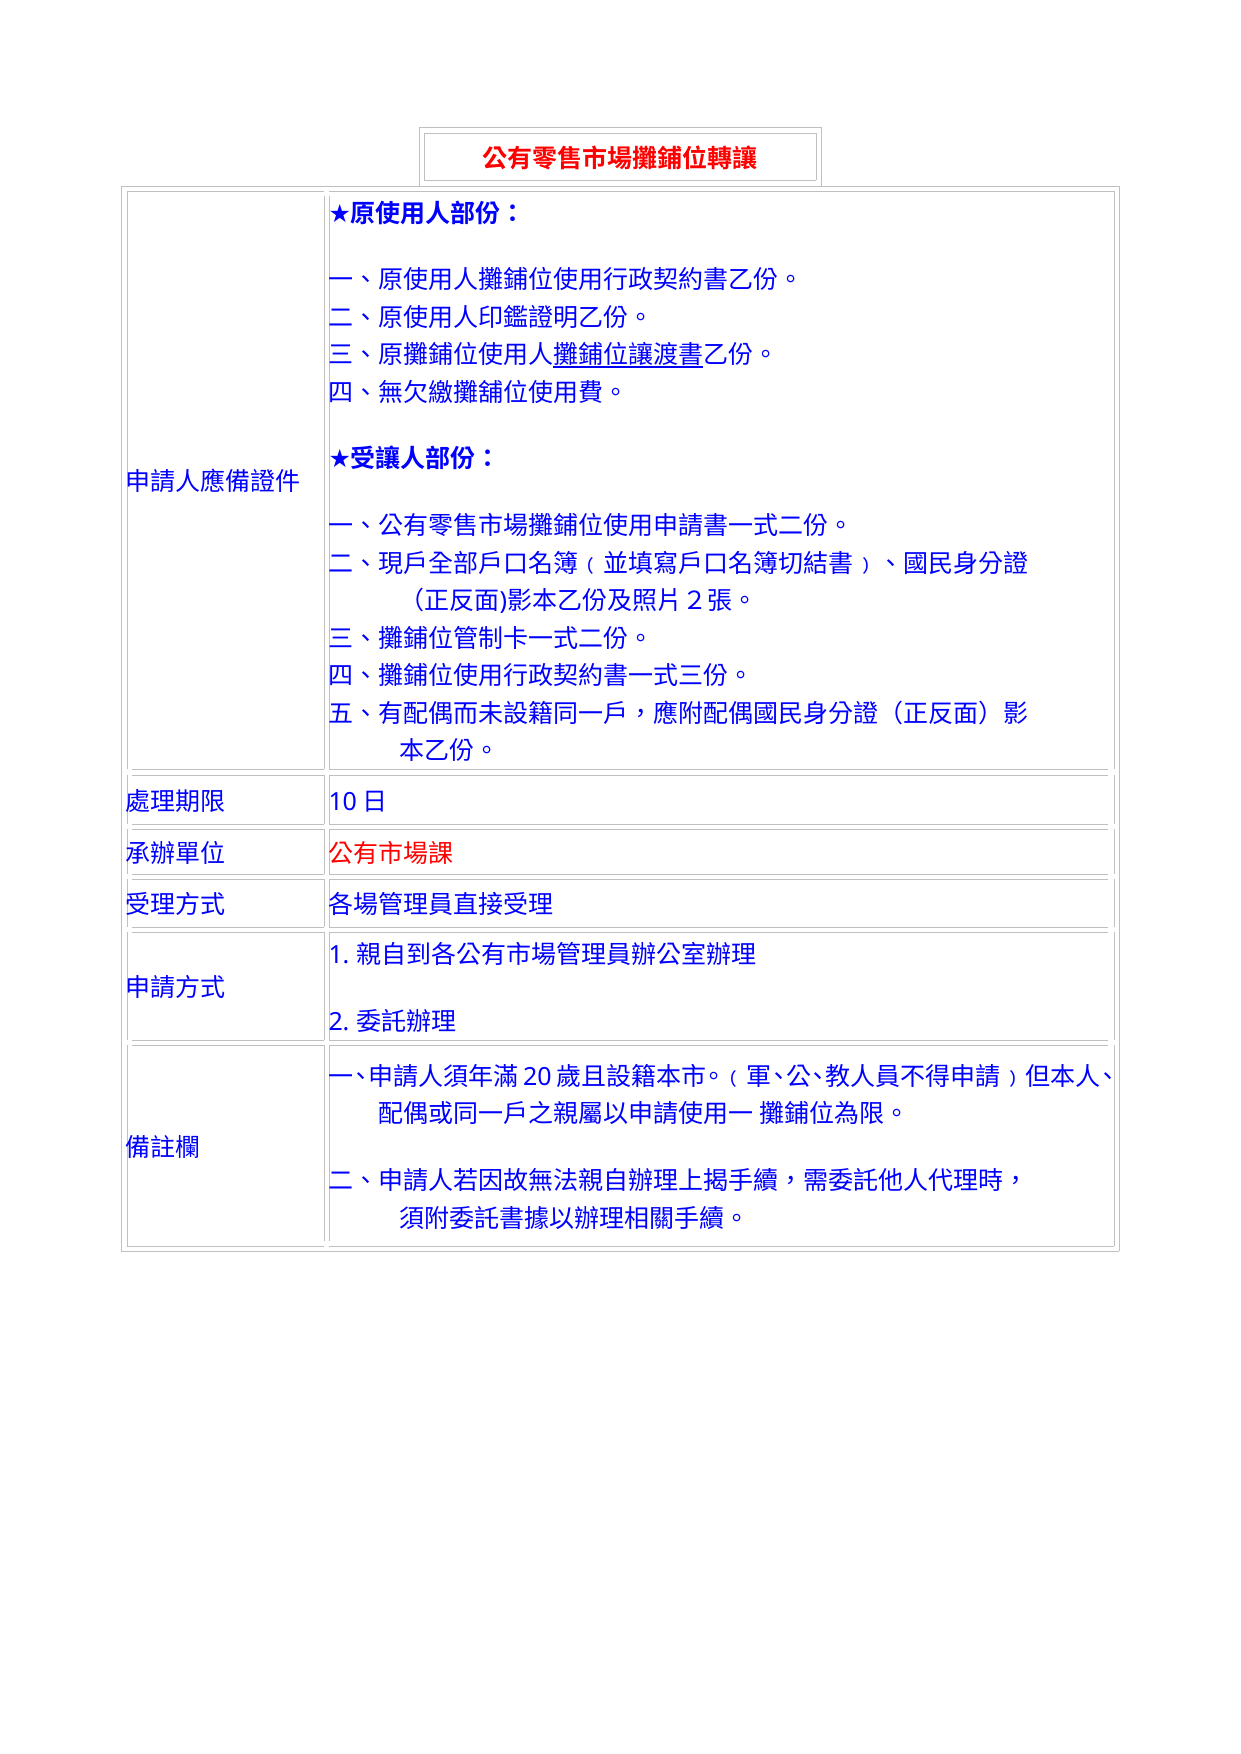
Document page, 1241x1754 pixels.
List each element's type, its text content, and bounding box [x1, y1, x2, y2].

table_cell 公有市場課 [327, 824, 1116, 874]
table_cell 一、申請人須年滿20歲且設籍本市。﹙軍、公、教人員不得申請﹚但本人、配偶或同一戶之親屬以申請使用一 攤鋪位為限。 二、申請人若因故無法親自辦理上揭手續，需委託他人代理時， 須附委託書據以辦理相關手續。 [327, 1040, 1116, 1246]
table_header ★原使用人部份： 一、原使用人攤鋪位使用行政契約書乙份。 二、原使用人印鑑證明乙份。 三、原攤鋪位使用人攤鋪位讓渡書乙份。 四、無欠繳攤舖位使用費。 ★受讓人部份： 一、公有零售市場攤鋪位使用申請書一式二份。 二、現戶全部戶口名簿﹙並填寫戶口名簿切結書﹚、國民身分證 （正反面)影本乙份及照片２張。 三、攤鋪位管制卡一式二份。 四、攤鋪位使用行政契約書一式三份。 五、有配偶而未設籍同一戶，應附配偶國民身分證（正反面）影 本乙份。 [327, 187, 1116, 769]
table_cell 1. 親自到各公有市場管理員辦公室辦理 2. 委託辦理 [327, 927, 1116, 1039]
table_header 公有零售市場攤鋪位轉讓 [422, 128, 818, 180]
table_header 申請人應備證件 [124, 187, 327, 769]
table_cell 受理方式 [124, 874, 327, 927]
table_cell 備註欄 [124, 1040, 327, 1246]
table_cell 10日 [327, 769, 1116, 824]
table_cell 處理期限 [124, 769, 327, 824]
table_cell 承辦單位 [124, 824, 327, 874]
table_cell 各場管理員直接受理 [327, 874, 1116, 927]
table_cell 申請方式 [124, 927, 327, 1039]
